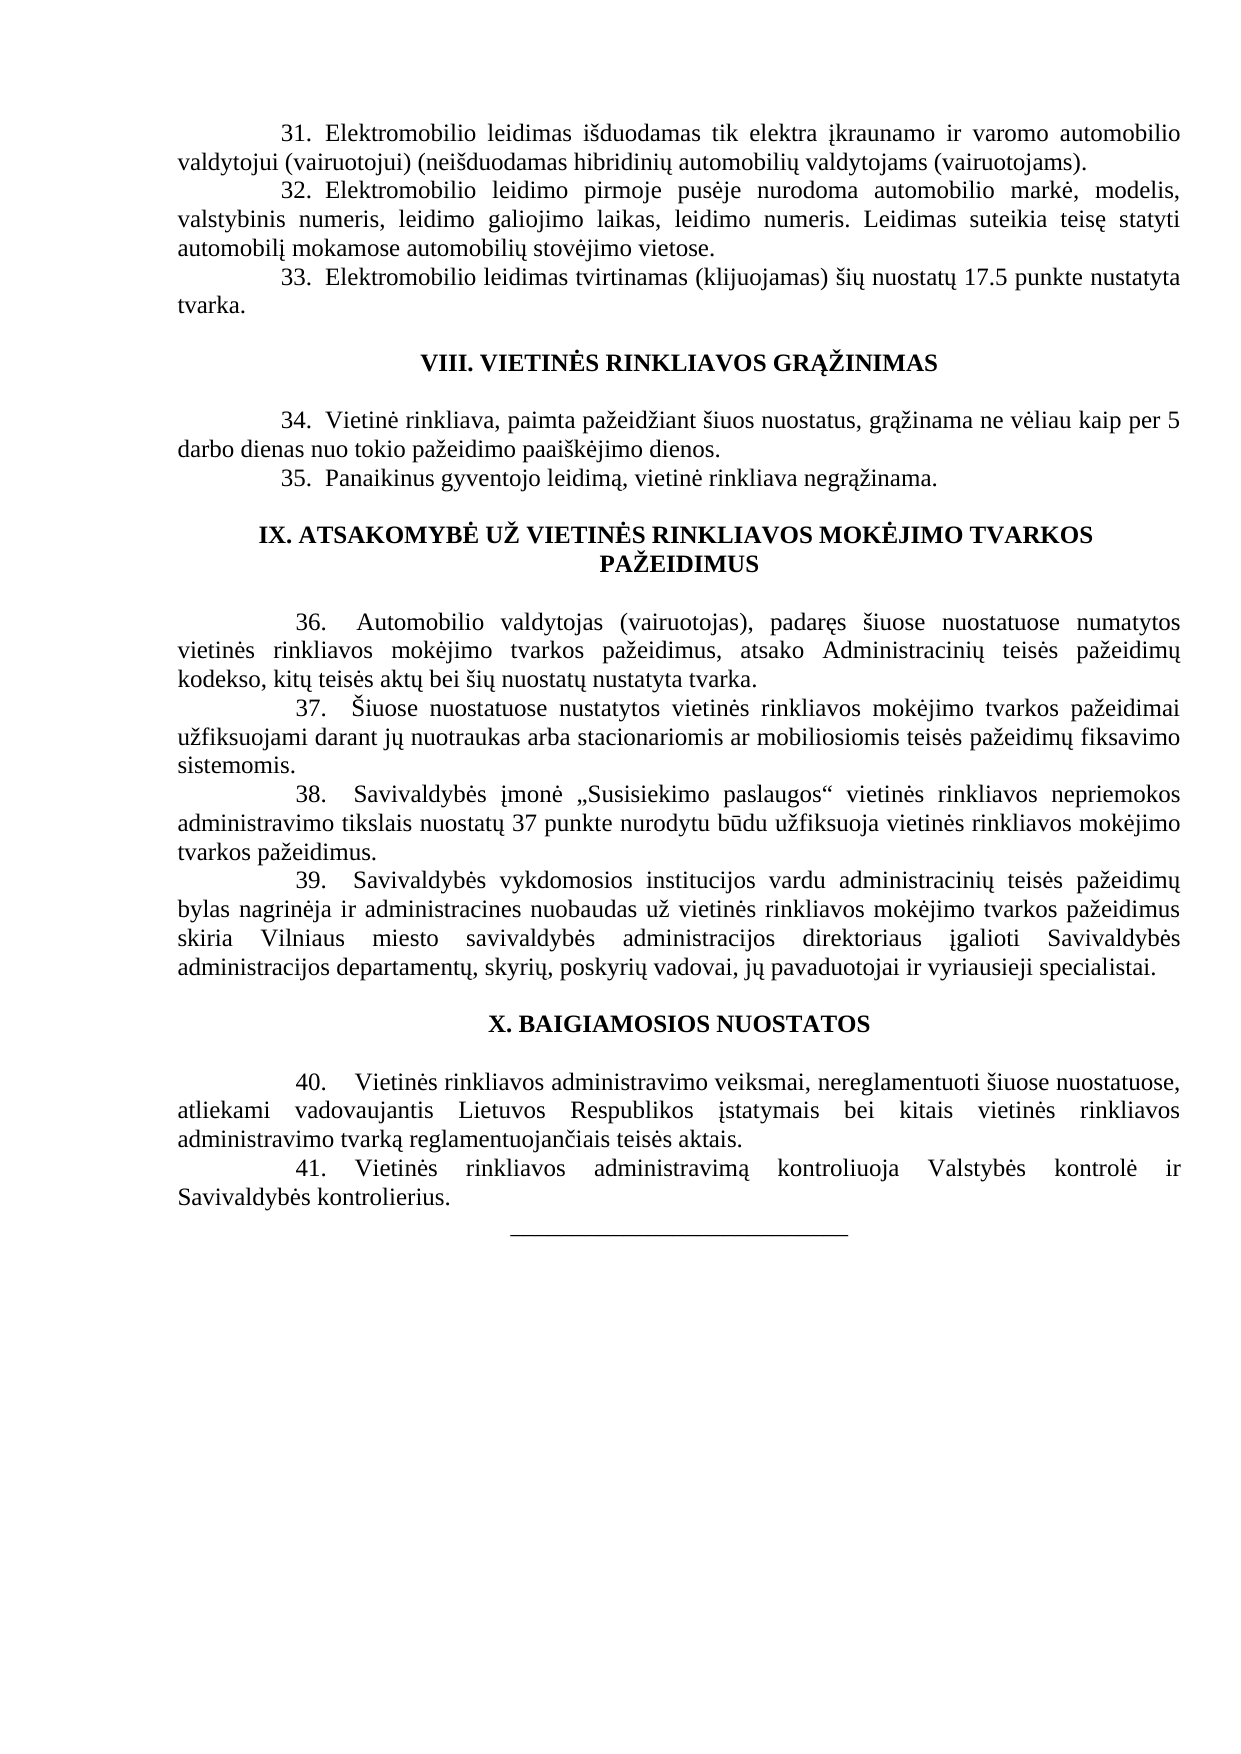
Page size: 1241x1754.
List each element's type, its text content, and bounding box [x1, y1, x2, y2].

text 41. Vietinės rinkliavos administravimą kontroliuoja Valstybės kontrolė ir Savivaldybės kontrolierius. [177, 1153, 1181, 1211]
text IX. ATSAKOMYBĖ UŽ VIETINĖS RINKLIAVOS MOKĖJIMO TVARKOS [177, 521, 1181, 549]
text 38. Savivaldybės įmonė „Susisiekimo paslaugos“ vietinės rinkliavos nepriemokos administravimo tikslais nuostatų 37 punkte nurodytu būdu užfiksuoja vietinės rinkliavos mokėjimo tvarkos pažeidimus. [177, 779, 1181, 866]
text 36. Automobilio valdytojas (vairuotojas), padaręs šiuose nuostatuose numatytos vietinės rinkliavos mokėjimo tvarkos pažeidimus, atsako Administracinių teisės pažeidimų kodekso, kitų teisės aktų bei šių nuostatų nustatyta tvarka. [177, 607, 1181, 693]
text X. BAIGIAMOSIOS NUOSTATOS [177, 1009, 1181, 1038]
text 33. Elektromobilio leidimas tvirtinamas (klijuojamas) šių nuostatų 17.5 punkte nustatyta tvarka. [177, 262, 1181, 319]
text 35. Panaikinus gyventojo leidimą, vietinė rinkliava negrąžinama. [177, 463, 1181, 492]
text 40. Vietinės rinkliavos administravimo veiksmai, nereglamentuoti šiuose nuostatuose, atliekami vadovaujantis Lietuvos Respublikos įstatymais bei kitais vietinės rinkliavos administravimo tvarką reglamentuojančiais teisės aktais. [177, 1067, 1181, 1153]
text 39. Savivaldybės vykdomosios institucijos vardu administracinių teisės pažeidimų bylas nagrinėja ir administracines nuobaudas už vietinės rinkliavos mokėjimo tvarkos pažeidimus skiria Vilniaus miesto savivaldybės administracijos direktoriaus įgalioti Savivaldybės administracijos departamentų, skyrių, poskyrių vadovai, jų pavaduotojai ir vyriausieji specialistai. [177, 866, 1181, 981]
text 34. Vietinė rinkliava, paimta pažeidžiant šiuos nuostatus, grąžinama ne vėliau kaip per 5 darbo dienas nuo tokio pažeidimo paaiškėjimo dienos. [177, 406, 1181, 463]
text PAŽEIDIMUS [177, 549, 1181, 578]
text 32. Elektromobilio leidimo pirmoje pusėje nurodoma automobilio markė, modelis, valstybinis numeris, leidimo galiojimo laikas, leidimo numeris. Leidimas suteikia teisę statyti automobilį mokamose automobilių stovėjimo vietose. [177, 176, 1181, 262]
text ___________________________ [177, 1211, 1181, 1239]
text VIII. VIETINĖS RINKLIAVOS GRĄŽINIMAS [177, 348, 1181, 377]
text 31. Elektromobilio leidimas išduodamas tik elektra įkraunamo ir varomo automobilio valdytojui (vairuotojui) (neišduodamas hibridinių automobilių valdytojams (vairuotojams). [177, 118, 1181, 176]
text 37. Šiuose nuostatuose nustatytos vietinės rinkliavos mokėjimo tvarkos pažeidimai užfiksuojami darant jų nuotraukas arba stacionariomis ar mobiliosiomis teisės pažeidimų fiksavimo sistemomis. [177, 693, 1181, 779]
